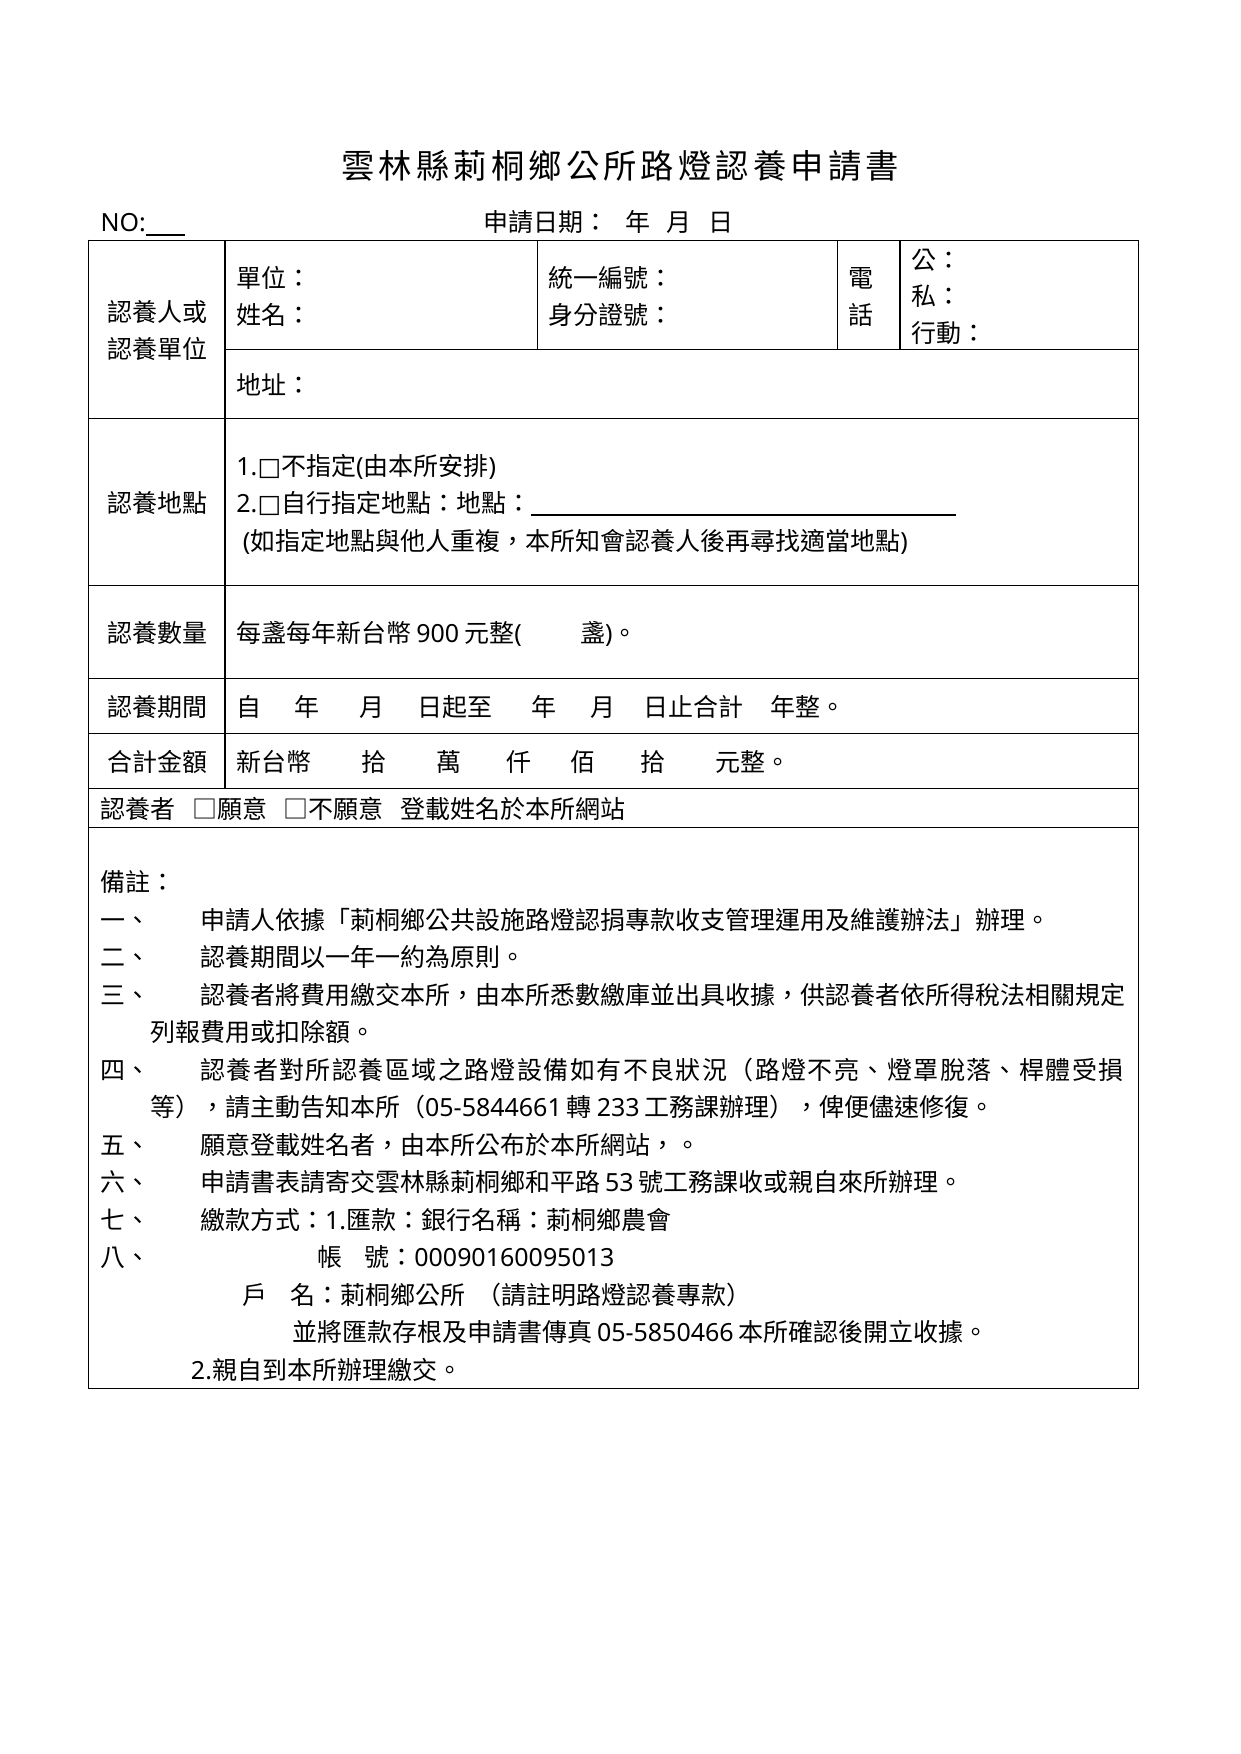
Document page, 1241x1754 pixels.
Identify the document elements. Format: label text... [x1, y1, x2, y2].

table_cell 認養數量 [89, 586, 224, 678]
table_header 電 話 [838, 241, 899, 349]
table_cell 地址： [226, 350, 1138, 418]
table_header 公： 私： 行動： [901, 241, 1138, 349]
table_cell 認養地點 [89, 419, 224, 585]
table_cell 認養者 □願意 □不願意 登載姓名於本所網站 [89, 789, 1138, 827]
table_cell 認養期間 [89, 679, 224, 732]
table_cell 合計金額 [89, 734, 224, 788]
table_header 統一編號： 身分證號： [538, 241, 837, 349]
table_cell 每盞每年新台幣900元整( 盞)。 [226, 586, 1138, 678]
text 雲林縣莿桐鄉公所路燈認養申請書 [100, 127, 1140, 202]
table_cell 1.□不指定(由本所安排) 2.□自行指定地點：地點： (如指定地點與他人重複，本所知會認養人後再尋找適當地點) [226, 419, 1138, 585]
table_cell 新台幣 拾 萬 仟 佰 拾 元整。 [226, 734, 1138, 788]
table_cell 備註： 申請人依據「莿桐鄉公共設施路燈認捐專款收支管理運用及維護辦法」辦理。 認養期間以一年一約為原則。 認養者將費用繳交本所，由本所悉數繳庫並出具收據，供認養者依所得稅法相關規定列報費用或扣除額。 認養者對所認養區域之路燈設備如有不良狀況（路燈不亮、燈罩脫落、桿體受損等），請主動告知本所（05-5844661轉233工務課辦理），俾便儘速修復。 願意登載姓名者，由本所公布於本所網站，。 申請書表請寄交雲林縣莿桐鄉和平路53號工務課收或親自來所辦理。 繳款方式：1.匯款：銀行名稱：莿桐鄉農會 帳 號：00090160095013 戶 名：莿桐鄉公所 （請註明路燈認養專款） 並將匯款存根及申請書傳真05-5850466本所確認後開立收據。 2.親自到本所辦理繳交。 [89, 828, 1138, 1387]
table_header 單位： 姓名： [226, 241, 537, 349]
text NO: 申請日期： 年 月 日 [100, 202, 1140, 239]
table_cell 自 年 月 日起至 年 月 日止合計 年整。 [226, 679, 1138, 732]
table_header 認養人或認養單位 [89, 241, 224, 418]
